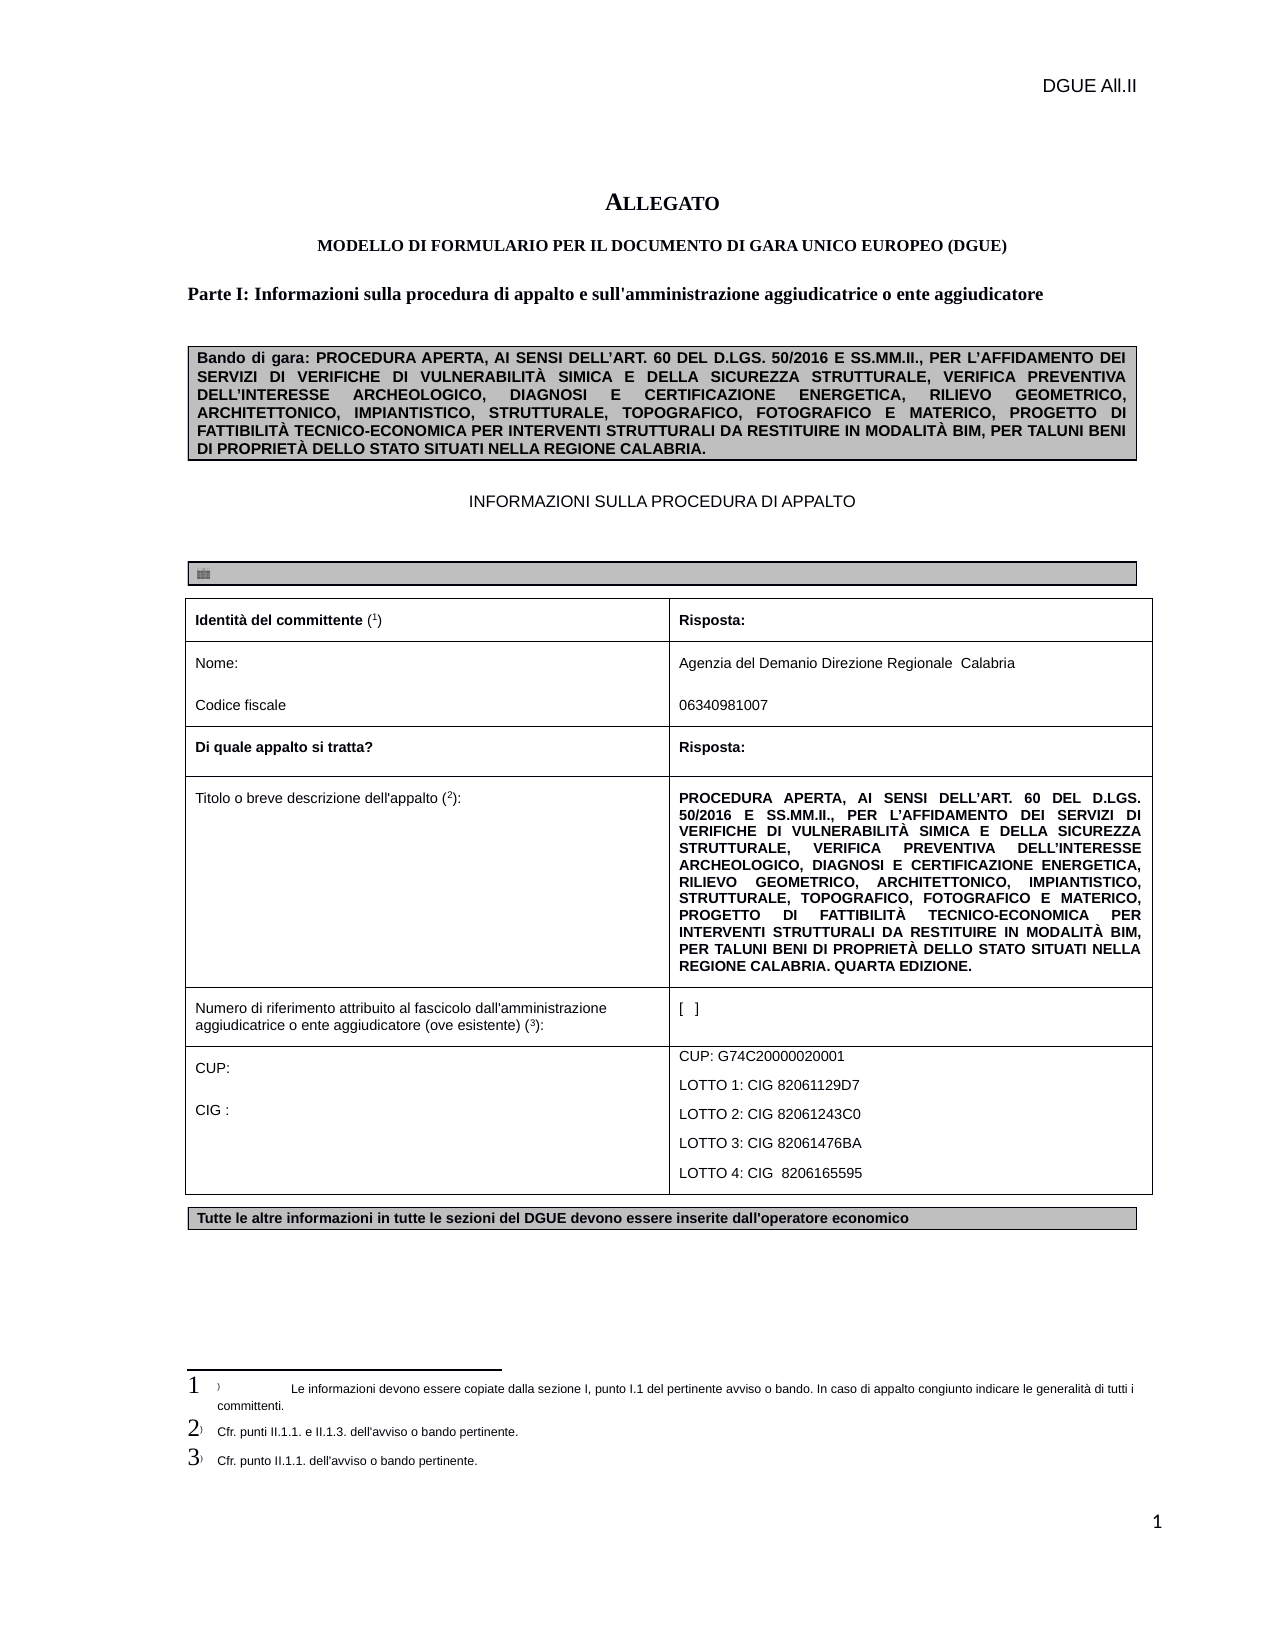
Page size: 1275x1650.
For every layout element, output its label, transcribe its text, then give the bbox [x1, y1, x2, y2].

table_cell [ ] [670, 988, 1152, 1046]
text Tutte le altre informazioni in tutte le sezioni del DGUE devono essere inserite dall'operatore economico [189, 1208, 1136, 1229]
table_cell Di quale appalto si tratta? [186, 727, 669, 776]
table_cell CUP: G74C20000020001 LOTTO 1: CIG 82061129D7 LOTTO 2: CIG 82061243C0 LOTTO 3: CIG 82061476BA LOTTO 4: CIG 8206165595 [670, 1047, 1152, 1193]
table_cell Risposta: [670, 727, 1152, 776]
table_cell PROCEDURA APERTA, AI SENSI DELL’ART. 60 DEL D.LGS. 50/2016 E SS.MM.II., PER L’AFFIDAMENTO DEI SERVIZI DI VERIFICHE DI VULNERABILITÀ SIMICA E DELLA SICUREZZA STRUTTURALE, VERIFICA PREVENTIVA DELL’INTERESSE ARCHEOLOGICO, DIAGNOSI E CERTIFICAZIONE ENERGETICA, RILIEVO GEOMETRICO, ARCHITETTONICO, IMPIANTISTICO, STRUTTURALE, TOPOGRAFICO, FOTOGRAFICO E MATERICO, PROGETTO DI FATTIBILITÀ TECNICO-ECONOMICA PER INTERVENTI STRUTTURALI DA RESTITUIRE IN MODALITÀ BIM, PER TALUNI BENI DI PROPRIETÀ DELLO STATO SITUATI NELLA REGIONE CALABRIA. QUARTA EDIZIONE. [670, 777, 1152, 987]
text Le informazioni richieste dalla parte I saranno acquisite automaticamente a condizione che per generare e compilare il DGUE sia utilizzato il servizio DGUE in formato elettronico. In caso contrario tali informazioni devono essere inserite dall'operatore economico. [189, 563, 1136, 584]
text Bando di gara: PROCEDURA APERTA, AI SENSI DELL’ART. 60 DEL D.LGS. 50/2016 E SS.MM.II., PER L’AFFIDAMENTO DEI SERVIZI DI VERIFICHE DI VULNERABILITÀ SIMICA E DELLA SICUREZZA STRUTTURALE, VERIFICA PREVENTIVA DELL’INTERESSE ARCHEOLOGICO, DIAGNOSI E CERTIFICAZIONE ENERGETICA, RILIEVO GEOMETRICO, ARCHITETTONICO, IMPIANTISTICO, STRUTTURALE, TOPOGRAFICO, FOTOGRAFICO E MATERICO, PROGETTO DI FATTIBILITÀ TECNICO-ECONOMICA PER INTERVENTI STRUTTURALI DA RESTITUIRE IN MODALITÀ BIM, PER TALUNI BENI DI PROPRIETÀ DELLO STATO SITUATI NELLA REGIONE CALABRIA. [189, 347, 1136, 459]
table_cell Numero di riferimento attribuito al fascicolo dall'amministrazione aggiudicatrice o ente aggiudicatore (ove esistente) (): [186, 988, 669, 1046]
table_cell Nome: Codice fiscale [186, 642, 669, 726]
text Modello di forMulario per il documento di gara unico europeo (DGUE) [187, 235, 1137, 254]
table_header Risposta: [670, 599, 1152, 641]
title Informazioni sulla procedura di appalto [187, 492, 1137, 511]
table_cell CUP: CIG : [186, 1047, 669, 1193]
table_header Identità del committente () [186, 599, 669, 641]
table_cell Titolo o breve descrizione dell'appalto (): [186, 777, 669, 987]
title Parte I: Informazioni sulla procedura di appalto e sull'amministrazione aggiudicatrice o ente aggiudicatore [187, 283, 1137, 305]
table_cell Agenzia del Demanio Direzione Regionale Calabria 06340981007 [670, 642, 1152, 726]
subtitle Allegato [187, 187, 1137, 216]
